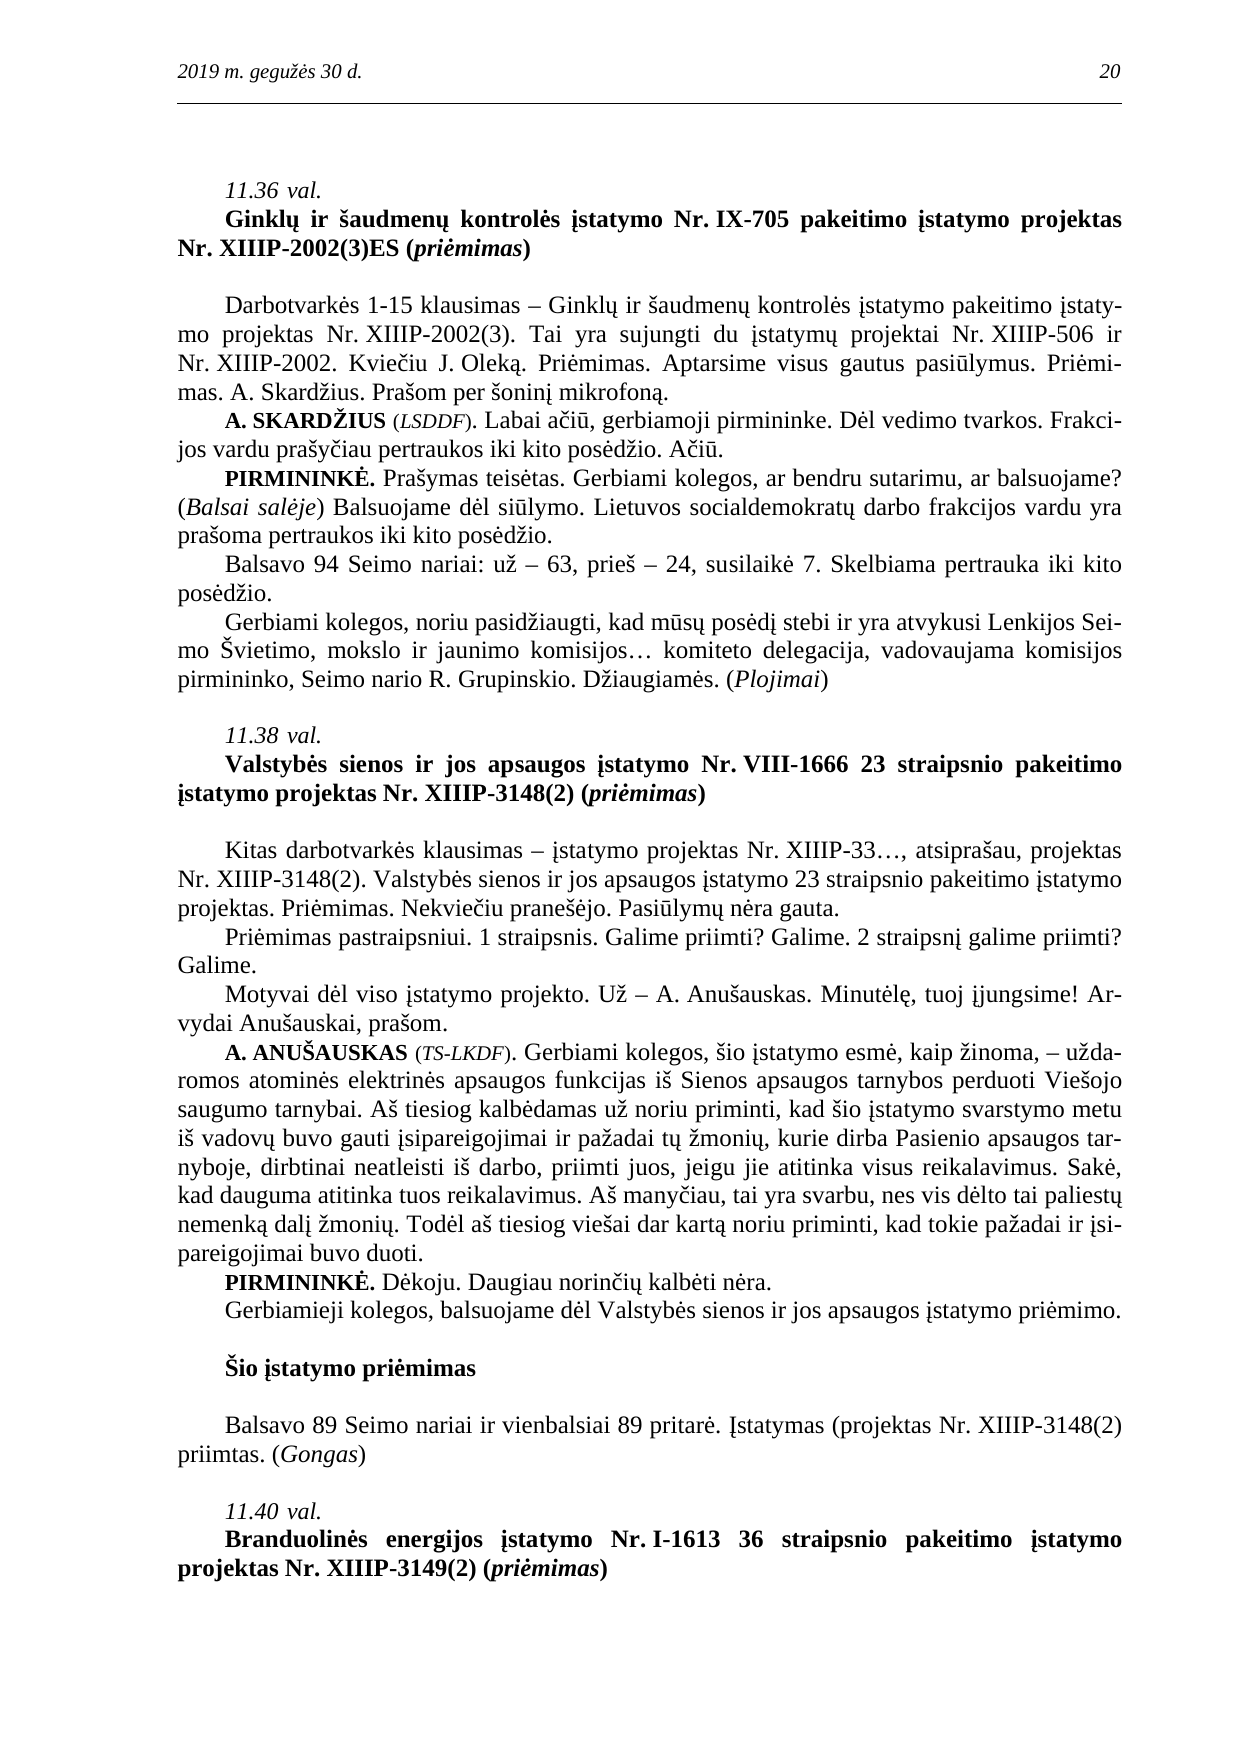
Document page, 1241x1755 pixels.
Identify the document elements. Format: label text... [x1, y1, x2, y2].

text Pri­ėmi­mas pa­straips­niui. 1 straips­nis. Ga­li­me pri­im­ti? Ga­li­me. 2 straips­nį ga­li­me pri­im­ti? Ga­li­me. [177, 922, 1122, 979]
text A. SKARDŽIUS (LSDDF). La­bai ačiū, ger­bia­mo­ji pir­mi­nin­ke. Dėl ve­di­mo tvar­kos. Frak­ci­jos var­du pra­šy­čiau per­trau­kos iki ki­to po­sė­džio. Ačiū. [177, 405, 1122, 463]
text Mo­ty­vai dėl vi­so įsta­ty­mo pro­jek­to. Už – A. Anu­šaus­kas. Mi­nu­tė­lę, tuoj įjung­si­me! Ar­vy­dai Anu­šaus­kai, pra­šom. [177, 979, 1122, 1037]
text Dar­bo­tvarkės 1-15 klau­si­mas – Gin­klų ir šaud­me­nų kon­tro­lės įsta­ty­mo pa­kei­ti­mo įsta­ty­mo pro­jek­tas Nr. XIIIP-2002(3). Tai yra su­jung­ti du įsta­ty­mų pro­jek­tai Nr. XIIIP-506 ir Nr. XIIIP-2002. Kvie­čiu J. Ole­ką. Pri­ėmi­mas. Ap­tar­si­me vi­sus gau­tus pa­siū­ly­mus. Pri­ėmi­mas. A. Skar­džius. Pra­šom per šo­ni­nį mik­ro­fo­ną. [177, 290, 1122, 405]
text 11.36 val. [224, 176, 1122, 204]
text Šio įsta­ty­mo pri­ėmi­mas [177, 1353, 1122, 1382]
text Bal­sa­vo 94 Sei­mo na­riai: už – 63, prieš – 24, su­si­lai­kė 7. Skel­bia­ma per­trau­ka iki ki­to po­sė­džio. [177, 549, 1122, 607]
text Gin­klų ir šaud­me­nų kon­tro­lės įsta­ty­mo Nr. IX-705 pa­kei­ti­mo įsta­ty­mo pro­jek­tas Nr. XIIIP-2002(3)ES (pri­ėmi­mas) [177, 204, 1122, 262]
text 11.40 val. [224, 1497, 1122, 1524]
text Ki­tas dar­bo­tvarkės klau­si­mas – įsta­ty­mo pro­jek­tas Nr. XIIIP-33…, at­si­pra­šau, pro­jek­tas Nr. XIIIP-3148(2). Vals­ty­bės sie­nos ir jos ap­sau­gos įsta­ty­mo 23 straips­nio pa­kei­ti­mo įsta­ty­mo pro­jek­tas. Pri­ėmi­mas. Ne­kvie­čiu pra­ne­šė­jo. Pa­siū­ly­mų nė­ra gau­ta. [177, 835, 1122, 922]
text Bal­sa­vo 89 Sei­mo na­riai ir vien­bal­siai 89 pri­ta­rė. Įsta­ty­mas (pro­jek­tas Nr. XIIIP-3148(2) pri­im­tas. (Gon­gas) [177, 1410, 1122, 1468]
text Vals­ty­bės sie­nos ir jos ap­sau­gos įsta­ty­mo Nr. VIII-1666 23 straips­nio pa­kei­ti­mo įstaty­mo pro­jek­tas Nr. XIIIP-3148(2) (pri­ėmi­mas) [177, 749, 1122, 807]
text Ger­bia­mie­ji ko­le­gos, bal­suo­ja­me dėl Vals­ty­bės sie­nos ir jos ap­sau­gos įsta­ty­mo pri­ėmi­mo. [177, 1295, 1122, 1324]
text A. ANUŠAUSKAS (TS-LKDF). Ger­bia­mi ko­le­gos, šio įsta­ty­mo es­mė, kaip ži­no­ma, – už­da­ro­mos ato­mi­nės elek­tri­nės ap­sau­gos funk­ci­jas iš Sie­nos ap­sau­gos tar­ny­bos per­duo­ti Vie­šo­jo sau­gu­mo tar­ny­bai. Aš tie­siog kal­bė­da­mas už no­riu pri­min­ti, kad šio įsta­ty­mo svars­ty­mo me­tu iš va­do­vų bu­vo gau­ti įsi­pa­rei­go­ji­mai ir pa­ža­dai tų žmo­nių, ku­rie dir­ba Pa­sie­nio ap­sau­gos tar­ny­bo­je, dirb­ti­nai ne­at­leis­ti iš dar­bo, pri­im­ti juos, jei­gu jie ati­tin­ka vi­sus rei­ka­la­vi­mus. Sa­kė, kad dau­gu­ma ati­tin­ka tuos rei­ka­la­vi­mus. Aš ma­ny­čiau, tai yra svar­bu, nes vis dėl­to tai pa­lies­tų ne­men­ką da­lį žmo­nių. To­dėl aš tie­siog vie­šai dar kar­tą no­riu pri­min­ti, kad to­kie pa­ža­dai ir įsi­pa­rei­go­ji­mai bu­vo duo­ti. [177, 1037, 1122, 1267]
text Bran­duo­li­nės ener­gi­jos įsta­ty­mo Nr. I-1613 36 straips­nio pa­kei­ti­mo įsta­ty­mo projek­tas Nr. XIIIP-3149(2) (pri­ėmi­mas) [177, 1524, 1122, 1582]
text PIRMININKĖ. Pra­šy­mas tei­sė­tas. Ger­bia­mi ko­le­gos, ar ben­dru su­ta­ri­mu, ar bal­suo­ja­me? (Bal­sai sa­lė­je) Bal­suo­ja­me dėl siū­ly­mo. Lie­tu­vos so­cial­de­mok­ra­tų dar­bo frak­ci­jos var­du yra pra­šo­ma per­trau­kos iki ki­to po­sė­džio. [177, 463, 1122, 549]
text PIRMININKĖ. Dė­ko­ju. Dau­giau no­rin­čių kal­bė­ti nė­ra. [177, 1267, 1122, 1295]
text 11.38 val. [224, 722, 1122, 749]
text Ger­bia­mi ko­le­gos, no­riu pa­si­džiaug­ti, kad mū­sų po­sė­dį ste­bi ir yra at­vy­kusi Len­ki­jos Sei­mo Švie­ti­mo, moks­lo ir jau­ni­mo ko­mi­si­jos… ko­mi­te­to de­le­ga­ci­ja, va­do­vau­ja­ma ko­mi­si­jos pir­mi­nin­ko, Sei­mo na­rio R. Gru­pins­kio. Džiau­gia­mės. (Plo­ji­mai) [177, 607, 1122, 693]
